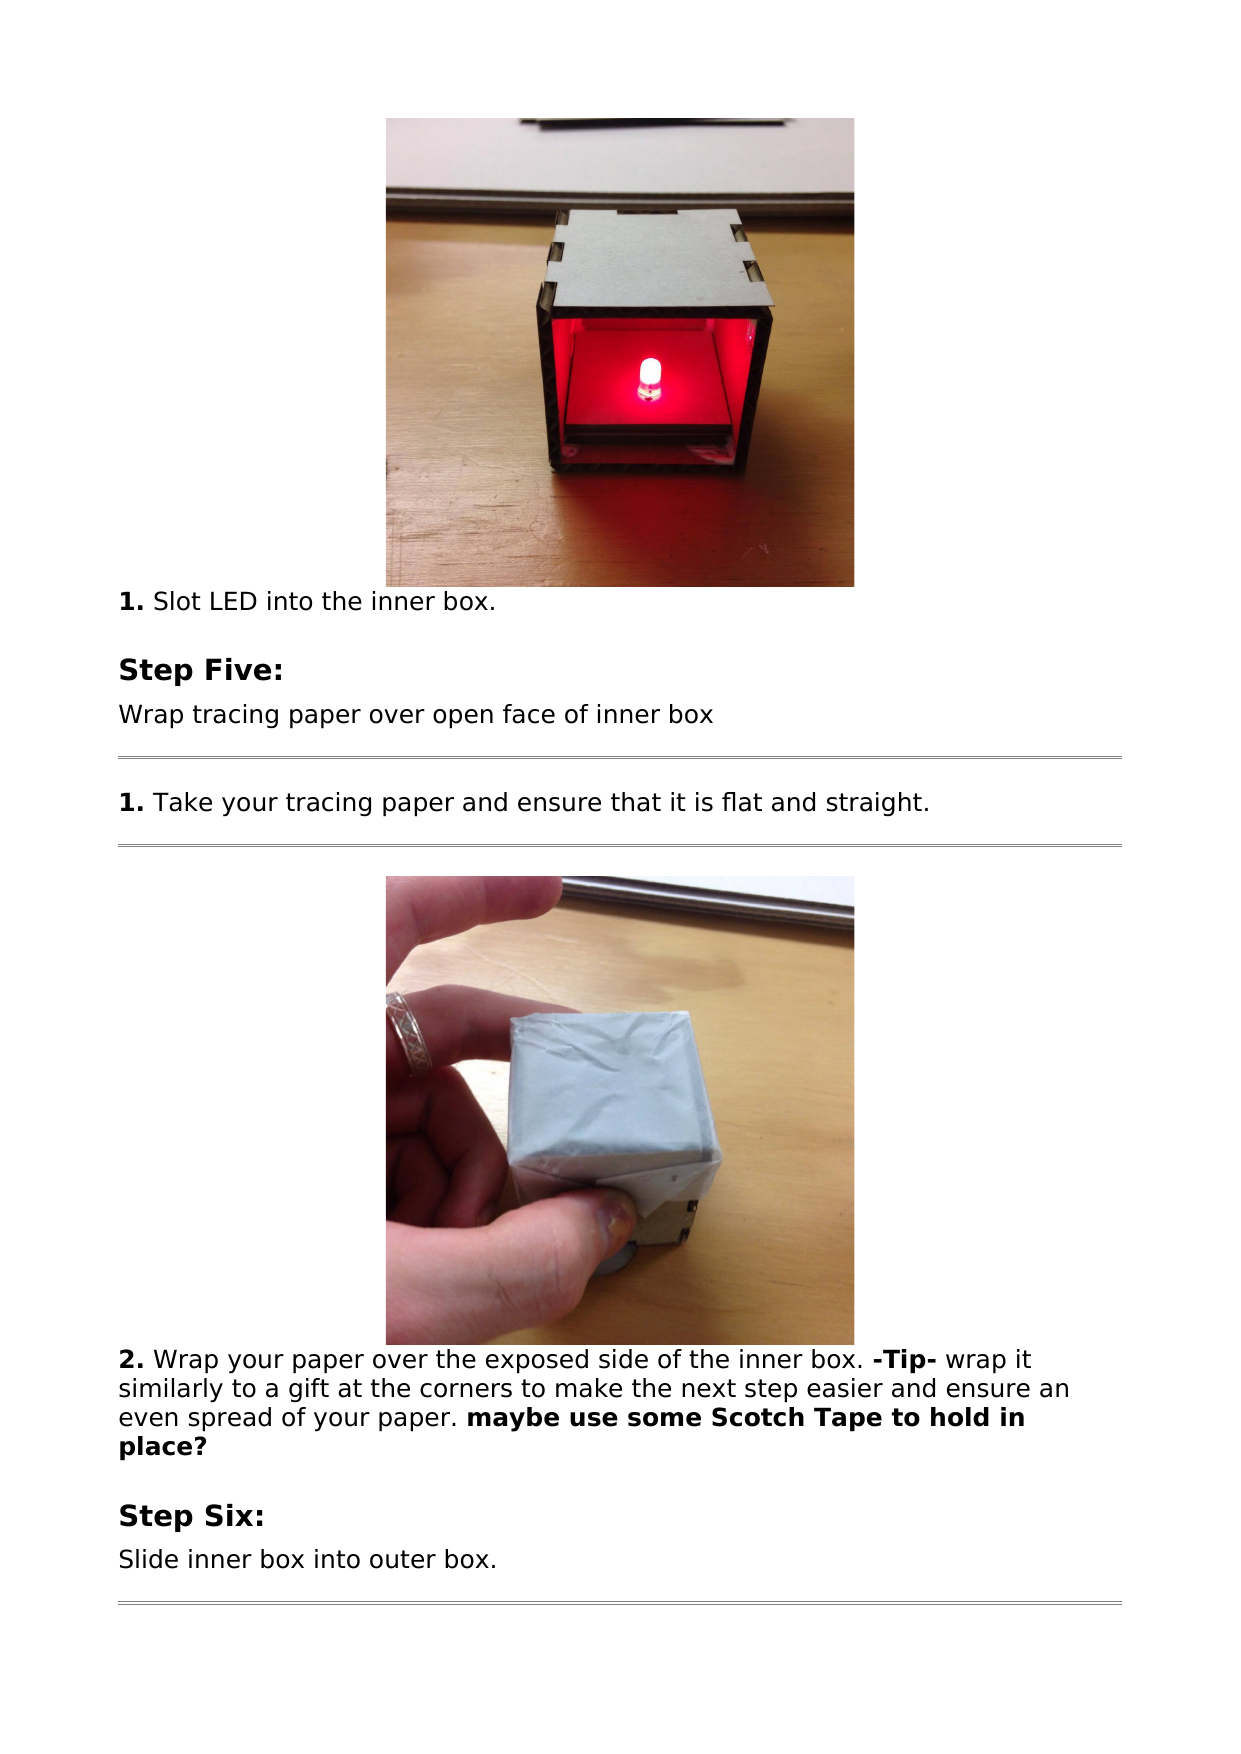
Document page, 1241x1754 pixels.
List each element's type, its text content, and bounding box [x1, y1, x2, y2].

picture [385, 876, 855, 1345]
text Slide inner box into outer box. [118, 1545, 1122, 1574]
subtitle Step Five: [118, 653, 1122, 687]
subtitle Step Six: [118, 1499, 1122, 1533]
text Wrap tracing paper over open face of inner box [118, 700, 1122, 729]
text 1. Slot LED into the inner box. [118, 118, 1122, 616]
picture [385, 118, 855, 587]
text 1. Take your tracing paper and ensure that it is flat and straight. [118, 788, 1122, 817]
text 2. Wrap your paper over the exposed side of the inner box. -Tip- wrap it similarly to a gift at the corners to make the next step easier and ensure an even spread of your paper. maybe use some Scotch Tape to hold in place? [118, 876, 1122, 1461]
